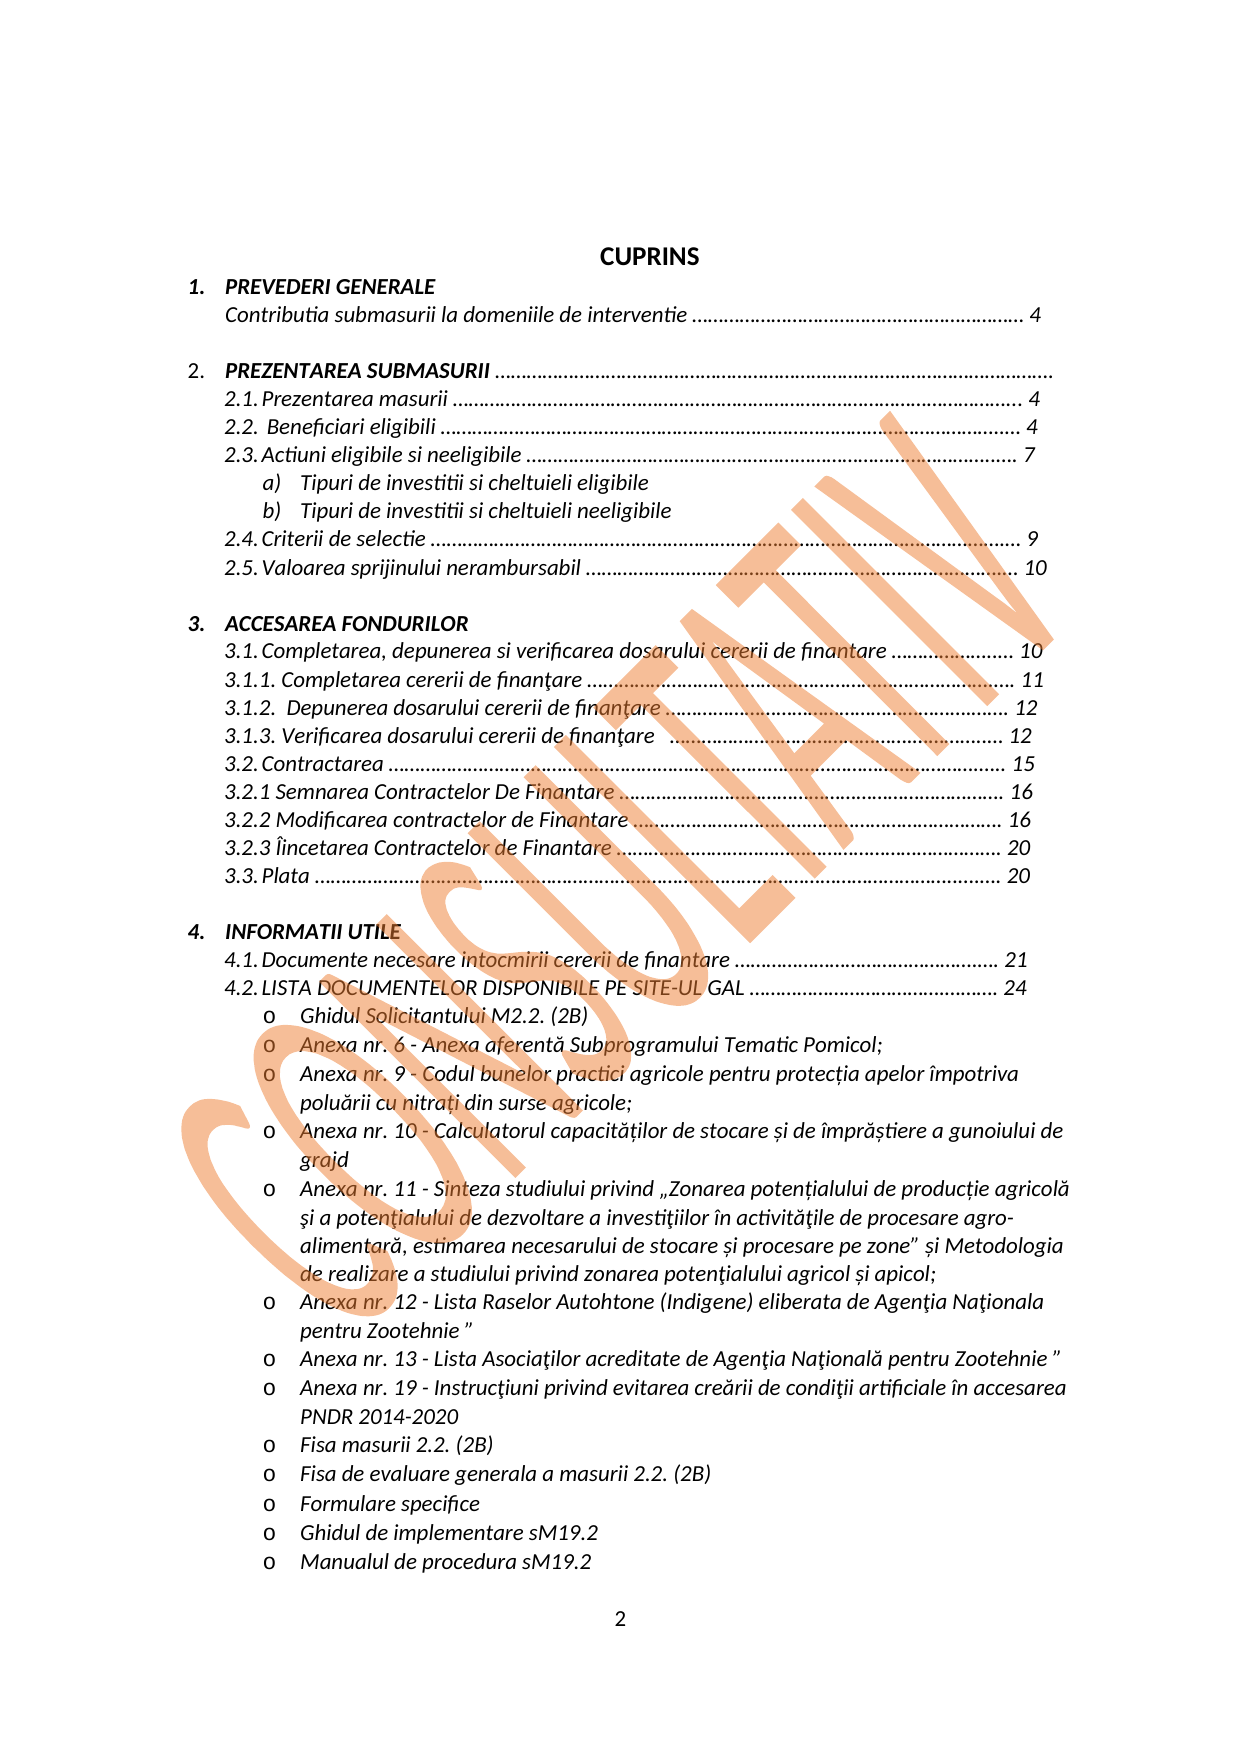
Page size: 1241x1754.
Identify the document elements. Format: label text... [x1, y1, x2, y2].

list INFORMATII UTILE [451, 917, 578, 945]
list 3.1.3. Verificarea dosarului cererii de finanţare ……………………………………….…………..… 12 [928, 721, 1090, 749]
list Criterii de selectie ……………………………………………………………………………………………….… 9 [830, 524, 905, 553]
list Completarea, depunerea si verificarea dosarului cererii de finantare ………………..… 10 [844, 637, 945, 665]
list INFORMATII UTILE [187, 917, 395, 945]
list Fisa masurii 2.2. (2B) [262, 1430, 1090, 1459]
list Anexa nr. 11 - Sinteza studiului privind „Zonarea potențialului de producție agricolă şi a potenţialului de dezvoltare a investiţiilor în activităţile de procesare agro-alimentară, estimarea necesarului de stocare și procesare pe zone” și Metodologia de realizare a studiului privind zonarea potenţialului agricol și apicol; [262, 1174, 1090, 1287]
list Documente necesare intocmirii cererii de finantare ……………………………………….…. 21 [477, 945, 608, 973]
list Formulare specifice [262, 1489, 1090, 1518]
list [1033, 609, 1090, 637]
list [915, 609, 1023, 637]
list INFORMATII UTILE [577, 917, 677, 945]
list 3.2.1 Semnarea Contractelor De Finantare ………………………………………………………………. 16 [549, 777, 610, 805]
list 3.2.3 Îincetarea Contractelor de Finantare ………………………………………………………………. 20 [493, 833, 606, 861]
list Plata …………………………………………………………………………………………………………..….…. 20 [521, 861, 634, 889]
list 3.2.3 Îincetarea Contractelor de Finantare ………………………………………………………………. 20 [794, 833, 1090, 861]
list 3.1.2. Depunerea dosarului cererii de finanţare ………………………………………………….……. 12 [900, 693, 1090, 721]
list Completarea, depunerea si verificarea dosarului cererii de finantare ………………..… 10 [733, 637, 845, 665]
list Actiuni eligibile si neeligibile ……………………………………………………………………………..…. 7 [224, 441, 909, 468]
list Anexa nr. 9 - Codul bunelor practici agricole pentru protecția apelor împotriva poluării cu nitrați din surse agricole; [419, 1059, 566, 1116]
list Anexa nr. 6 - Anexa aferentă Subprogramului Tematic Pomicol; [626, 1030, 1090, 1059]
list 3.1.2. Depunerea dosarului cererii de finanţare ………………………………………………….……. 12 [751, 693, 819, 721]
list Valoarea sprijinului nerambursabil …………………………………………………………………….… 10 [859, 553, 944, 581]
list Plata …………………………………………………………………………………………………………..….…. 20 [693, 861, 1090, 889]
list [803, 497, 865, 524]
list PREZENTAREA SUBMASURII ……………………………………………………………………………………………. [187, 356, 1090, 384]
list 3.1.3. Verificarea dosarului cererii de finanţare ……………………………………….…………..… 12 [850, 721, 929, 749]
list 3.2.2 Modificarea contractelor de Finantare ……………………………………………………………. 16 [577, 805, 638, 833]
list Anexa nr. 6 - Anexa aferentă Subprogramului Tematic Pomicol; [504, 1030, 606, 1059]
list Criterii de selectie ……………………………………………………………………………………………….… 9 [224, 524, 775, 553]
list Documente necesare intocmirii cererii de finantare ……………………………………….…. 21 [701, 945, 1090, 973]
list Anexa nr. 10 - Calculatorul capacităților de stocare și de împrăștiere a gunoiului de grajd [476, 1116, 1090, 1174]
list Anexa nr. 13 - Lista Asociaţilor acreditate de Agenţia Naţională pentru Zootehnie ” [262, 1344, 1090, 1373]
list 3.2.3 Îincetarea Contractelor de Finantare ………………………………………………………………. 20 [665, 833, 796, 861]
list INFORMATII UTILE [391, 917, 450, 945]
list 3.2.1 Semnarea Contractelor De Finantare ………………………………………………………………. 16 [609, 777, 739, 805]
list Anexa nr. 6 - Anexa aferentă Subprogramului Tematic Pomicol; [390, 1030, 455, 1059]
list Ghidul Solicitantului M2.2. (2B) [262, 1001, 366, 1030]
list Anexa nr. 9 - Codul bunelor practici agricole pentru protecția apelor împotriva poluării cu nitrați din surse agricole; [364, 1059, 452, 1116]
list 3.2.1 Semnarea Contractelor De Finantare ………………………………………………………………. 16 [738, 777, 810, 805]
list LISTA DOCUMENTELOR DISPONIBILE PE SITE-UL GAL ……………………………….………. 24 [330, 973, 451, 1001]
list Anexa nr. 10 - Calculatorul capacităților de stocare și de împrăștiere a gunoiului de grajd [262, 1116, 321, 1174]
list Anexa nr. 6 - Anexa aferentă Subprogramului Tematic Pomicol; [441, 1030, 509, 1059]
list Actiuni eligibile si neeligibile ……………………………………………………………………………..…. 7 [913, 441, 1090, 468]
list Anexa nr. 19 - Instrucţiuni privind evitarea creării de condiţii artificiale în accesarea PNDR 2014-2020 [262, 1373, 1090, 1430]
list 3.1.1. Completarea cererii de finanţare ………………………………….……………………………….…. 11 [971, 665, 1090, 693]
list [816, 609, 917, 637]
list Valoarea sprijinului nerambursabil …………………………………………………………………….… 10 [224, 553, 746, 581]
list 3.2.1 Semnarea Contractelor De Finantare ………………………………………………………………. 16 [813, 777, 1090, 805]
list Beneficiari eligibili ……………………………………………………………………………………………..… 4 [224, 412, 889, 441]
list 3.1.2. Depunerea dosarului cererii de finanţare ………………………………………………….……. 12 [811, 693, 901, 721]
list Documente necesare intocmirii cererii de finantare ……………………………………….…. 21 [224, 945, 423, 973]
list LISTA DOCUMENTELOR DISPONIBILE PE SITE-UL GAL ……………………………….………. 24 [580, 973, 652, 1001]
list Criterii de selectie ……………………………………………………………………………………………….… 9 [972, 524, 1090, 553]
list Ghidul Solicitantului M2.2. (2B) [475, 1001, 604, 1030]
list 3.1.1. Completarea cererii de finanţare ………………………………….……………………………….…. 11 [772, 665, 873, 693]
list ACCESAREA FONDURILOR [187, 609, 690, 637]
list 3.2.2 Modificarea contractelor de Finantare ……………………………………………………………. 16 [637, 805, 768, 833]
list Completarea, depunerea si verificarea dosarului cererii de finantare ………………..… 10 [943, 637, 1090, 665]
list LISTA DOCUMENTELOR DISPONIBILE PE SITE-UL GAL ……………………………….………. 24 [447, 973, 583, 1001]
list Ghidul Solicitantului M2.2. (2B) [607, 1001, 1090, 1030]
list Contractarea ………………………………………………………………………………………………….….. 15 [812, 749, 895, 777]
list Contractarea ………………………………………………………………………………………………….….. 15 [581, 749, 711, 777]
list Fisa de evaluare generala a masurii 2.2. (2B) [262, 1459, 1090, 1489]
list [694, 609, 817, 637]
list Contractarea ………………………………………………………………………………………………….….. 15 [710, 749, 790, 777]
list 3.2.2 Modificarea contractelor de Finantare ……………………………………………………………. 16 [766, 805, 830, 833]
list Valoarea sprijinului nerambursabil …………………………………………………………………….… 10 [777, 553, 861, 581]
list Tipuri de investitii si cheltuieli eligibile [262, 468, 930, 497]
list Contractarea ………………………………………………………………………………………………….….. 15 [224, 749, 582, 777]
list Plata …………………………………………………………………………………………………………..….…. 20 [224, 861, 443, 889]
list 3.1.3. Verificarea dosarului cererii de finanţare ……………………………………….…………..… 12 [224, 721, 683, 749]
list [932, 468, 1090, 497]
list Prezentarea masurii ……………………………………………………………………………………………... 4 [224, 384, 1090, 412]
list Documente necesare intocmirii cererii de finantare ……………………………………….…. 21 [419, 945, 482, 973]
list Completarea, depunerea si verificarea dosarului cererii de finantare ………………..… 10 [224, 637, 710, 665]
list 3.2.3 Îincetarea Contractelor de Finantare ………………………………………………………………. 20 [605, 833, 666, 861]
list Criterii de selectie ……………………………………………………………………………………………….… 9 [781, 524, 833, 553]
list Ghidul Solicitantului M2.2. (2B) [385, 1001, 480, 1030]
list 3.2.1 Semnarea Contractelor De Finantare ………………………………………………………………. 16 [224, 777, 550, 805]
list Valoarea sprijinului nerambursabil …………………………………………………………………….… 10 [937, 553, 991, 581]
list Valoarea sprijinului nerambursabil …………………………………………………………………….… 10 [993, 553, 1090, 581]
text CUPRINS [150, 239, 1090, 272]
list 3.1.3. Verificarea dosarului cererii de finanţare ……………………………………….…………..… 12 [682, 721, 770, 749]
list Criterii de selectie ……………………………………………………………………………………………….… 9 [898, 524, 971, 553]
list 3.2.2 Modificarea contractelor de Finantare ……………………………………………………………. 16 [833, 805, 1090, 833]
list Anexa nr. 10 - Calculatorul capacităților de stocare și de împrăștiere a gunoiului de grajd [424, 1116, 510, 1174]
list Plata …………………………………………………………………………………………………………..….…. 20 [633, 861, 694, 889]
list Anexa nr. 9 - Codul bunelor practici agricole pentru protecția apelor împotriva poluării cu nitrați din surse agricole; [280, 1059, 398, 1116]
list INFORMATII UTILE [684, 917, 1090, 945]
list [953, 497, 1090, 524]
list 3.1.1. Completarea cererii de finanţare ………………………………….……………………………….…. 11 [224, 665, 634, 693]
list Ghidul de implementare sM19.2 [262, 1518, 1090, 1547]
list Tipuri de investitii si cheltuieli neeligibile [262, 497, 804, 524]
list Beneficiari eligibili ……………………………………………………………………………………………..… 4 [892, 412, 1090, 441]
list [861, 497, 950, 524]
list Anexa nr. 9 - Codul bunelor practici agricole pentru protecția apelor împotriva poluării cu nitrați din surse agricole; [533, 1059, 1090, 1116]
list Contractarea ………………………………………………………………………………………………….….. 15 [889, 749, 1090, 777]
list Anexa nr. 12 - Lista Raselor Autohtone (Indigene) eliberata de Agenţia Naţionala pentru Zootehnie ” [262, 1287, 1090, 1344]
list 3.1.2. Depunerea dosarului cererii de finanţare ………………………………………………….……. 12 [654, 693, 750, 721]
list 3.1.1. Completarea cererii de finanţare ………………………………….……………………………….…. 11 [872, 665, 973, 693]
list LISTA DOCUMENTELOR DISPONIBILE PE SITE-UL GAL ……………………………….………. 24 [224, 973, 337, 1001]
list Anexa nr. 6 - Anexa aferentă Subprogramului Tematic Pomicol; [315, 1030, 395, 1059]
list LISTA DOCUMENTELOR DISPONIBILE PE SITE-UL GAL ……………………………….………. 24 [698, 973, 1090, 1001]
list 3.1.1. Completarea cererii de finanţare ………………………………….……………………………….…. 11 [655, 665, 730, 693]
list Documente necesare intocmirii cererii de finantare ……………………………………….…. 21 [605, 945, 681, 973]
list Contributia submasurii la domeniile de interventie ……………………………………………………… 4 [225, 300, 1090, 328]
list PREVEDERI GENERALE [187, 272, 1090, 300]
list 3.2.2 Modificarea contractelor de Finantare ……………………………………………………………. 16 [224, 805, 578, 833]
list Manualul de procedura sM19.2 [262, 1547, 1090, 1576]
list Plata …………………………………………………………………………………………………………..….…. 20 [451, 861, 522, 889]
list 3.2.3 Îincetarea Contractelor de Finantare ………………………………………………………………. 20 [224, 833, 494, 861]
list Anexa nr. 10 - Calculatorul capacităților de stocare și de împrăștiere a gunoiului de grajd [298, 1116, 440, 1174]
list 3.1.2. Depunerea dosarului cererii de finanţare ………………………………………………….……. 12 [224, 693, 606, 721]
